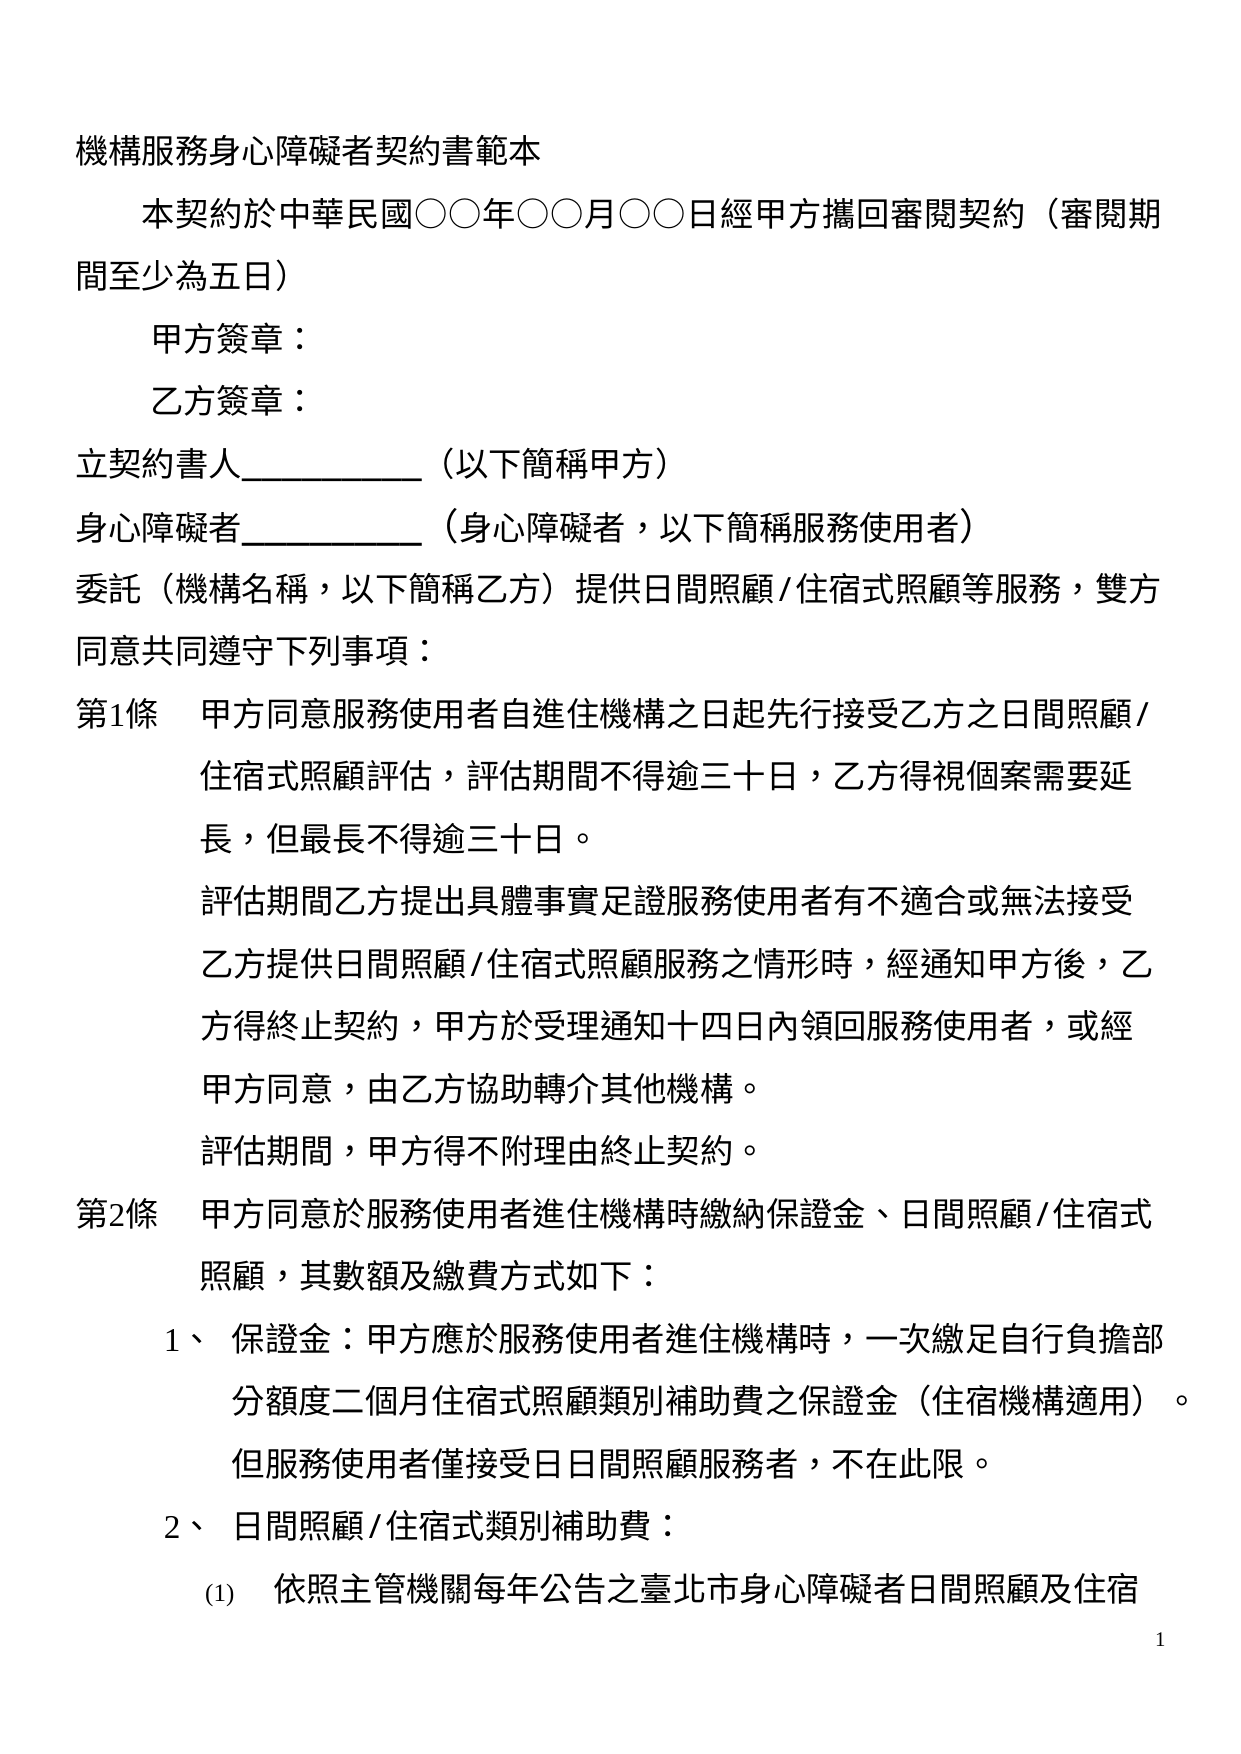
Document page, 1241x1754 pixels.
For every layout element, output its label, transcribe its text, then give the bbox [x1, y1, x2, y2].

list 甲方同意於服務使用者進住機構時繳納保證金、日間照顧/住宿式照顧，其數額及繳費方式如下： [75, 1170, 1165, 1295]
list 保證金：甲方應於服務使用者進住機構時，一次繳足自行負擔部分額度二個月住宿式照顧類別補助費之保證金（住宿機構適用）。但服務使用者僅接受日日間照顧服務者，不在此限。 [164, 1295, 1165, 1483]
list 甲方同意服務使用者自進住機構之日起先行接受乙方之日間照顧/住宿式照顧評估，評估期間不得逾三十日，乙方得視個案需要延長，但最長不得逾三十日。 [75, 670, 1165, 858]
text 評估期間，甲方得不附理由終止契約。 [200, 1108, 1165, 1170]
text 評估期間乙方提出具體事實足證服務使用者有不適合或無法接受乙方提供日間照顧/住宿式照顧服務之情形時，經通知甲方後，乙方得終止契約，甲方於受理通知十四日內領回服務使用者，或經甲方同意，由乙方協助轉介其他機構。 [200, 858, 1165, 1108]
text 委託（機構名稱，以下簡稱乙方）提供日間照顧/住宿式照顧等服務，雙方同意共同遵守下列事項： [75, 545, 1165, 670]
list 依照主管機關每年公告之臺北市身心障礙者日間照顧及住宿 [205, 1545, 1165, 1608]
text 身心障礙者________（身心障礙者，以下簡稱服務使用者） [75, 483, 1165, 545]
text 甲方簽章： [150, 295, 1165, 358]
text 立契約書人_________（以下簡稱甲方） [75, 420, 1165, 483]
text 乙方簽章： [150, 358, 1165, 420]
text 機構服務身心障礙者契約書範本 [75, 108, 1165, 170]
text 本契約於中華民國○○年○○月○○日經甲方攜回審閱契約（審閱期間至少為五日） [75, 170, 1165, 295]
list 日間照顧/住宿式類別補助費： [164, 1483, 1165, 1545]
